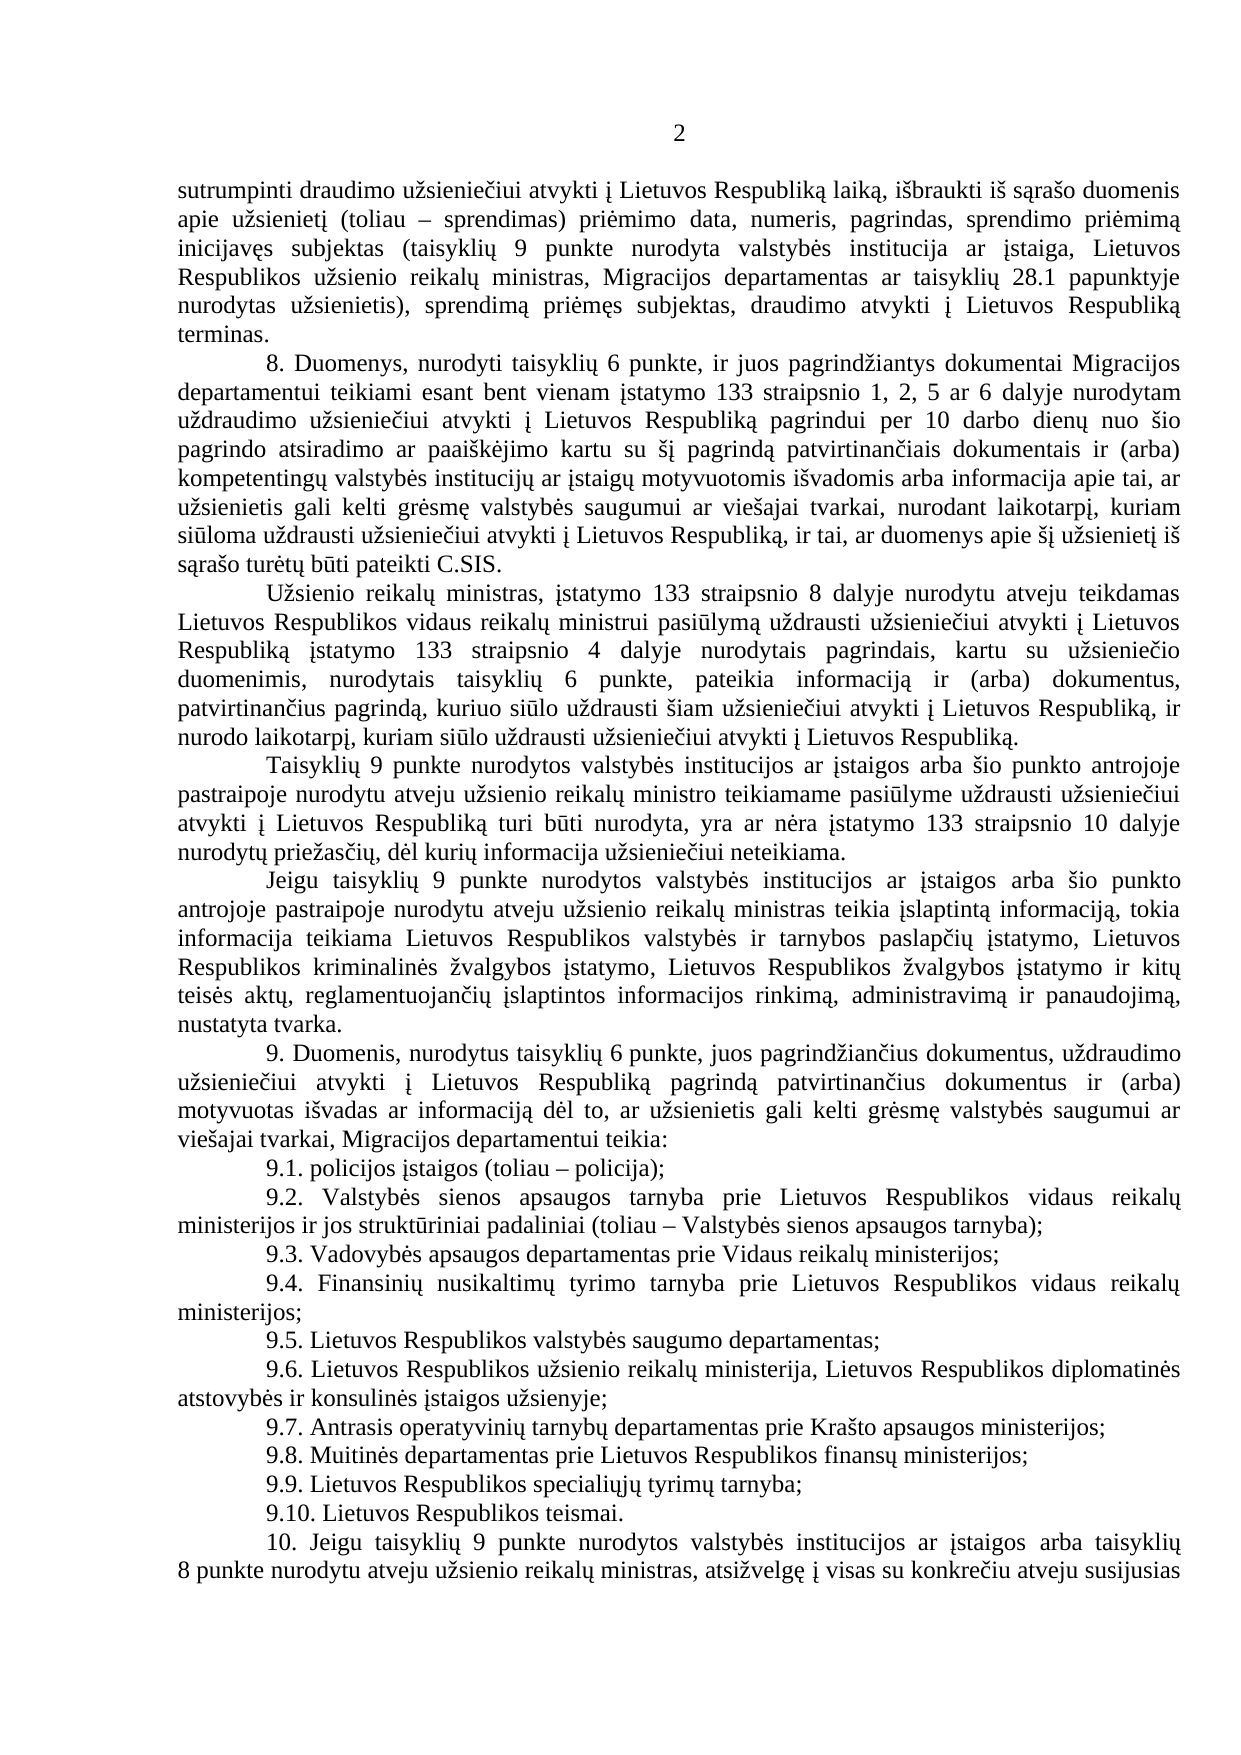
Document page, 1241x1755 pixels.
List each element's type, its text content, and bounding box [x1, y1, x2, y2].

text 9. Duomenis, nurodytus taisyklių 6 punkte, juos pagrindžiančius dokumentus, uždraudimo užsieniečiui atvykti į Lietuvos Respubliką pagrindą patvirtinančius dokumentus ir (arba) motyvuotas išvadas ar informaciją dėl to, ar užsienietis gali kelti grėsmę valstybės saugumui ar viešajai tvarkai, Migracijos departamentui teikia: [177, 1038, 1181, 1153]
text 9.6. Lietuvos Respublikos užsienio reikalų ministerija, Lietuvos Respublikos diplomatinės atstovybės ir konsulinės įstaigos užsienyje; [177, 1354, 1181, 1412]
text 10. Jeigu taisyklių 9 punkte nurodytos valstybės institucijos ar įstaigos arba taisyklių 8 punkte nurodytu atveju užsienio reikalų ministras, atsižvelgę į visas su konkrečiu atveju susijusias [177, 1527, 1181, 1584]
text 9.9. Lietuvos Respublikos specialiųjų tyrimų tarnyba; [177, 1469, 1181, 1498]
text 9.7. Antrasis operatyvinių tarnybų departamentas prie Krašto apsaugos ministerijos; [177, 1412, 1181, 1441]
text 9.2. Valstybės sienos apsaugos tarnyba prie Lietuvos Respublikos vidaus reikalų ministerijos ir jos struktūriniai padaliniai (toliau – Valstybės sienos apsaugos tarnyba); [177, 1182, 1181, 1239]
text Užsienio reikalų ministras, įstatymo 133 straipsnio 8 dalyje nurodytu atveju teikdamas Lietuvos Respublikos vidaus reikalų ministrui pasiūlymą uždrausti užsieniečiui atvykti į Lietuvos Respubliką įstatymo 133 straipsnio 4 dalyje nurodytais pagrindais, kartu su užsieniečio duomenimis, nurodytais taisyklių 6 punkte, pateikia informaciją ir (arba) dokumentus, patvirtinančius pagrindą, kuriuo siūlo uždrausti šiam užsieniečiui atvykti į Lietuvos Respubliką, ir nurodo laikotarpį, kuriam siūlo uždrausti užsieniečiui atvykti į Lietuvos Respubliką. [177, 578, 1181, 751]
text 9.3. Vadovybės apsaugos departamentas prie Vidaus reikalų ministerijos; [177, 1239, 1181, 1268]
text 9.8. Muitinės departamentas prie Lietuvos Respublikos finansų ministerijos; [177, 1441, 1181, 1469]
text Taisyklių 9 punkte nurodytos valstybės institucijos ar įstaigos arba šio punkto antrojoje pastraipoje nurodytu atveju užsienio reikalų ministro teikiamame pasiūlyme uždrausti užsieniečiui atvykti į Lietuvos Respubliką turi būti nurodyta, yra ar nėra įstatymo 133 straipsnio 10 dalyje nurodytų priežasčių, dėl kurių informacija užsieniečiui neteikiama. [177, 751, 1181, 866]
text 9.10. Lietuvos Respublikos teismai. [177, 1498, 1181, 1527]
text sutrumpinti draudimo užsieniečiui atvykti į Lietuvos Respubliką laiką, išbraukti iš sąrašo duomenis apie užsienietį (toliau – sprendimas) priėmimo data, numeris, pagrindas, sprendimo priėmimą inicijavęs subjektas (taisyklių 9 punkte nurodyta valstybės institucija ar įstaiga, Lietuvos Respublikos užsienio reikalų ministras, Migracijos departamentas ar taisyklių 28.1 papunktyje nurodytas užsienietis), sprendimą priėmęs subjektas, draudimo atvykti į Lietuvos Respubliką terminas. [177, 176, 1181, 348]
text Jeigu taisyklių 9 punkte nurodytos valstybės institucijos ar įstaigos arba šio punkto antrojoje pastraipoje nurodytu atveju užsienio reikalų ministras teikia įslaptintą informaciją, tokia informacija teikiama Lietuvos Respublikos valstybės ir tarnybos paslapčių įstatymo, Lietuvos Respublikos kriminalinės žvalgybos įstatymo, Lietuvos Respublikos žvalgybos įstatymo ir kitų teisės aktų, reglamentuojančių įslaptintos informacijos rinkimą, administravimą ir panaudojimą, nustatyta tvarka. [177, 866, 1181, 1038]
text 8. Duomenys, nurodyti taisyklių 6 punkte, ir juos pagrindžiantys dokumentai Migracijos departamentui teikiami esant bent vienam įstatymo 133 straipsnio 1, 2, 5 ar 6 dalyje nurodytam uždraudimo užsieniečiui atvykti į Lietuvos Respubliką pagrindui per 10 darbo dienų nuo šio pagrindo atsiradimo ar paaiškėjimo kartu su šį pagrindą patvirtinančiais dokumentais ir (arba) kompetentingų valstybės institucijų ar įstaigų motyvuotomis išvadomis arba informacija apie tai, ar užsienietis gali kelti grėsmę valstybės saugumui ar viešajai tvarkai, nurodant laikotarpį, kuriam siūloma uždrausti užsieniečiui atvykti į Lietuvos Respubliką, ir tai, ar duomenys apie šį užsienietį iš sąrašo turėtų būti pateikti C.SIS. [177, 348, 1181, 578]
text 9.1. policijos įstaigos (toliau – policija); [177, 1153, 1181, 1182]
text 9.5. Lietuvos Respublikos valstybės saugumo departamentas; [177, 1326, 1181, 1354]
text 9.4. Finansinių nusikaltimų tyrimo tarnyba prie Lietuvos Respublikos vidaus reikalų ministerijos; [177, 1268, 1181, 1326]
